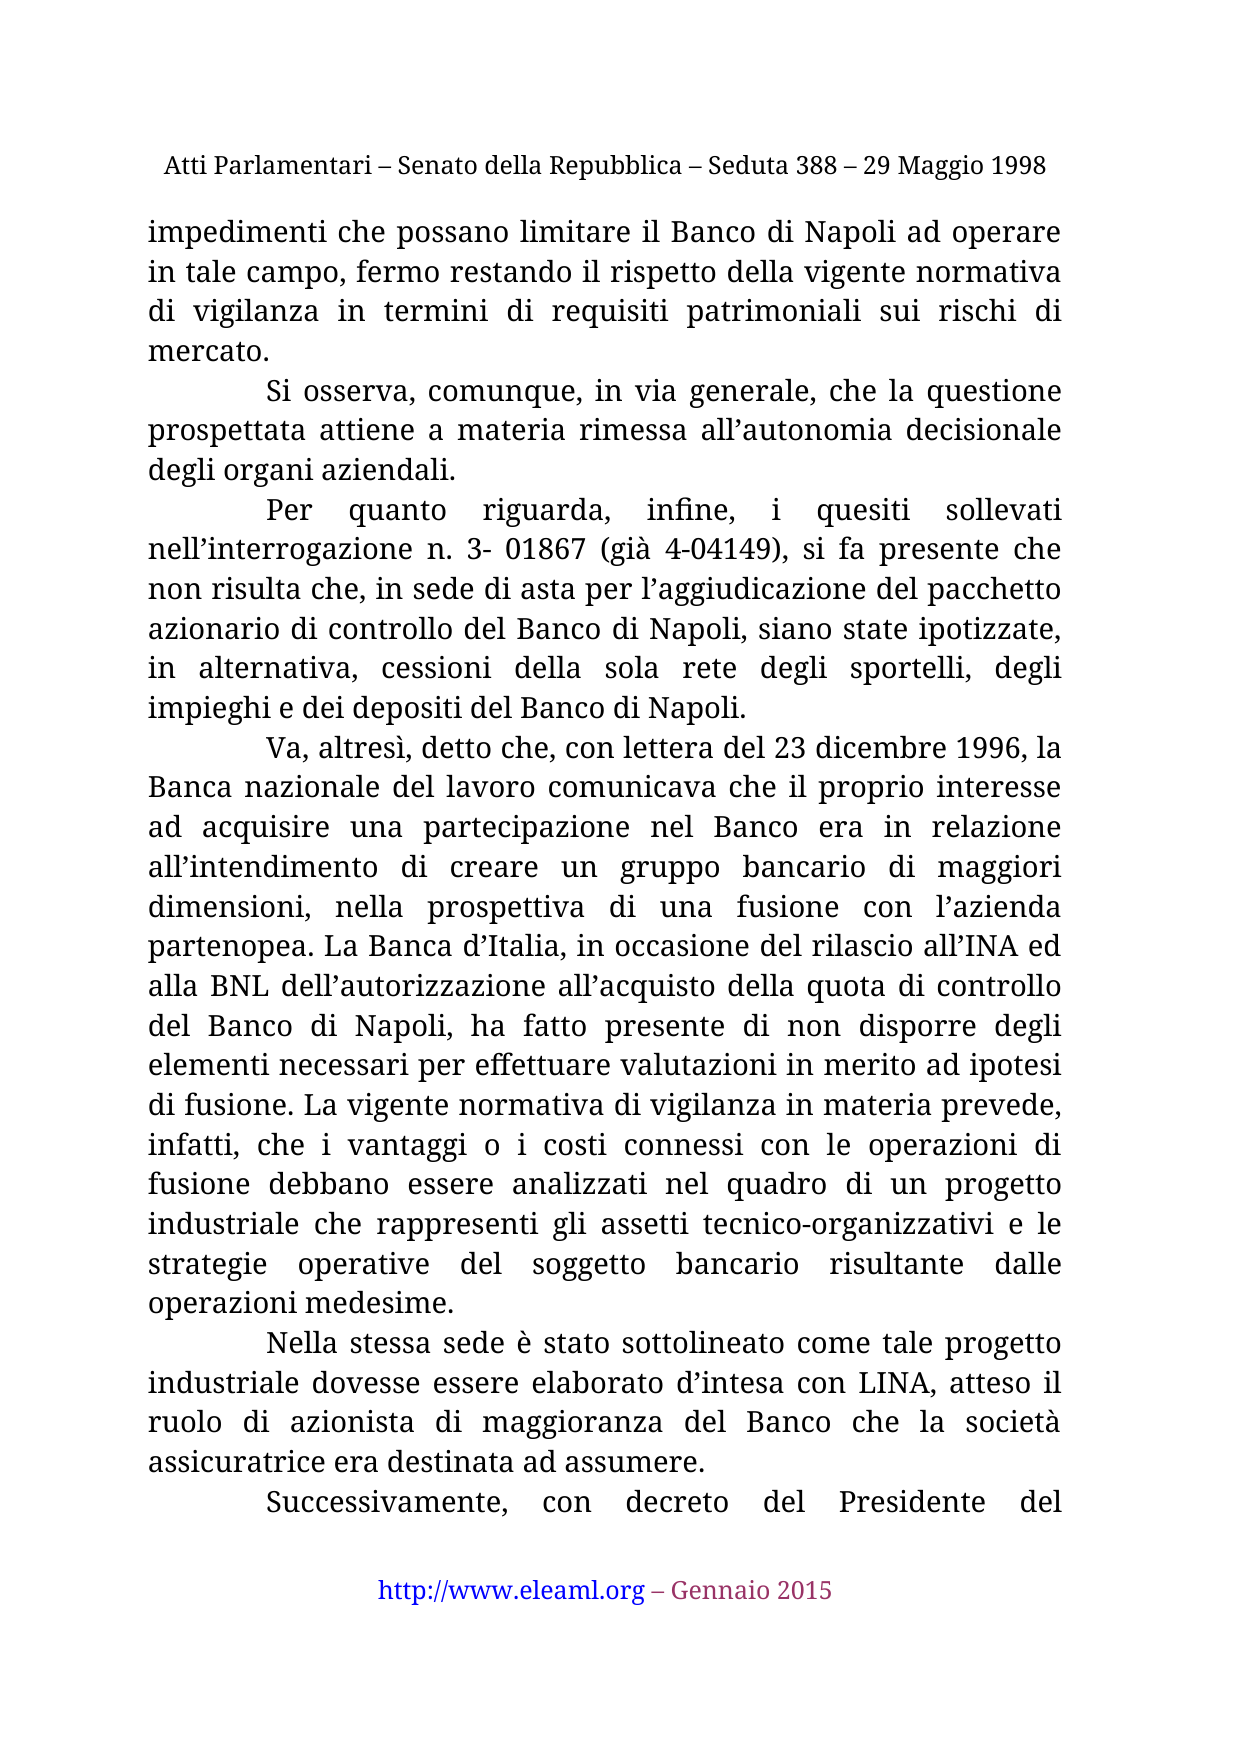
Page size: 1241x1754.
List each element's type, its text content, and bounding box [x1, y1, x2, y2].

text Si osserva, comunque, in via generale, che la questione prospettata attiene a materia rimessa all’autonomia decisionale degli organi aziendali. [148, 370, 1063, 489]
text Va, altresì, detto che, con lettera del 23 dicembre 1996, la Banca nazionale del lavoro comunicava che il proprio interesse ad acquisire una partecipazione nel Banco era in relazione all’intendimento di creare un gruppo bancario di maggiori dimensioni, nella prospettiva di una fusione con l’azienda partenopea. La Banca d’Italia, in occasione del rilascio all’INA ed alla BNL dell’autorizzazione all’acquisto della quota di controllo del Banco di Napoli, ha fatto presente di non disporre degli elementi necessari per effettuare valutazioni in merito ad ipotesi di fusione. La vigente normativa di vigilanza in materia prevede, infatti, che i vantaggi o i costi connessi con le operazioni di fusione debbano essere analizzati nel quadro di un progetto industriale che rappresenti gli assetti tecnico-organizzativi e le strategie operative del soggetto bancario risultante dalle operazioni medesime. [148, 727, 1063, 1322]
text Per quanto riguarda, infine, i quesiti sollevati nell’interrogazione n. 3- 01867 (già 4-04149), si fa presente che non risulta che, in sede di asta per l’aggiudicazione del pacchetto azionario di controllo del Banco di Napoli, siano state ipotizzate, in alternativa, cessioni della sola rete degli sportelli, degli impieghi e dei depositi del Banco di Napoli. [148, 489, 1063, 727]
text impedimenti che possano limitare il Banco di Napoli ad operare in tale campo, fermo restando il rispetto della vigente normativa di vigilanza in termini di requisiti patrimoniali sui rischi di mercato. [148, 211, 1063, 370]
text Nella stessa sede è stato sottolineato come tale progetto industriale dovesse essere elaborato d’intesa con LINA, atteso il ruolo di azionista di maggioranza del Banco che la società assicuratrice era destinata ad assumere. [148, 1322, 1063, 1481]
text Successivamente, con decreto del Presidente del [148, 1481, 1063, 1521]
